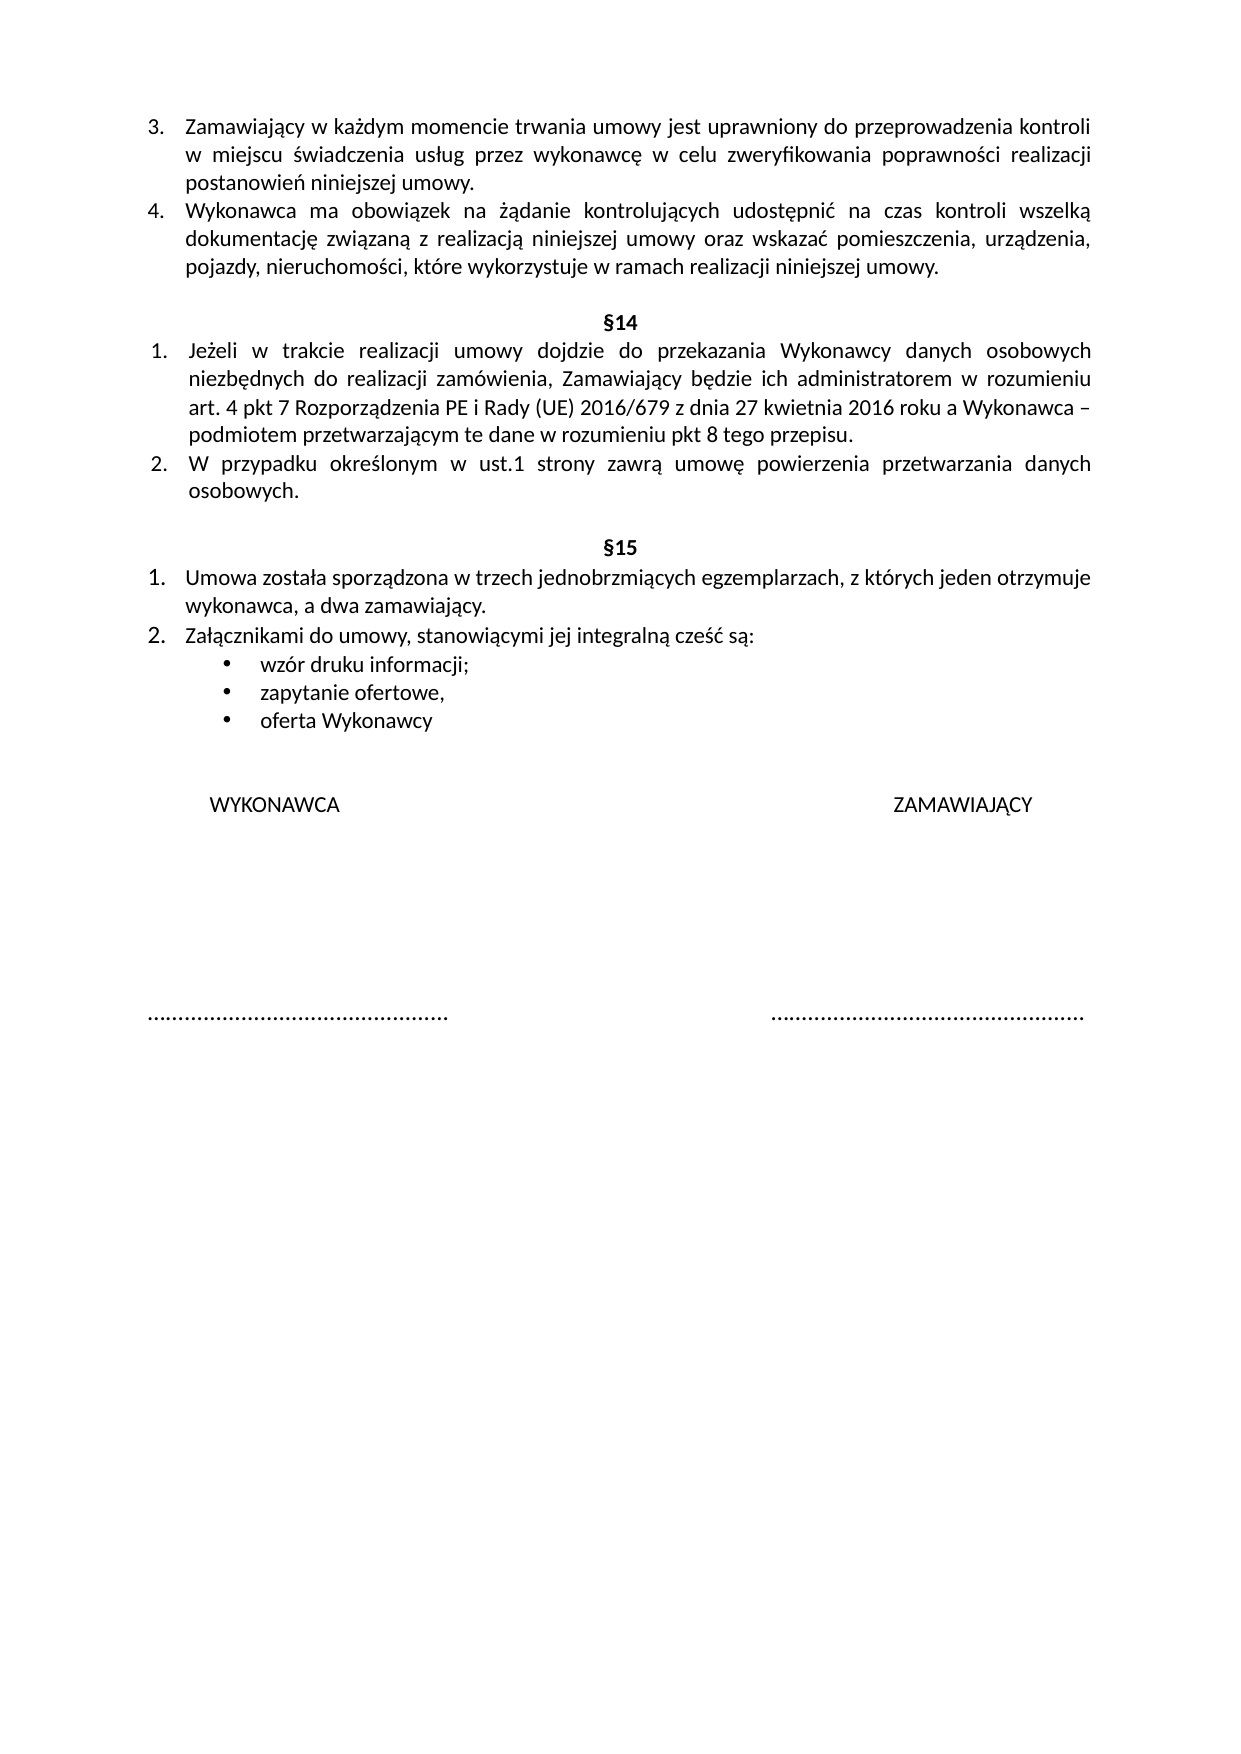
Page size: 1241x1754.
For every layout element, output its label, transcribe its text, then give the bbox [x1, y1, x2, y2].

list W przypadku określonym w ust.1 strony zawrą umowę powierzenia przetwarzania danych osobowych. [150, 449, 1093, 505]
list Zamawiający w każdym momencie trwania umowy jest uprawniony do przeprowadzenia kontroli w miejscu świadczenia usług przez wykonawcę w celu zweryfikowania poprawności realizacji postanowień niniejszej umowy. [147, 112, 1093, 196]
text §14 [148, 308, 1093, 337]
text §15 [148, 533, 1093, 561]
text …............................................. …............................................... [148, 996, 1093, 1027]
list Jeżeli w trakcie realizacji umowy dojdzie do przekazania Wykonawcy danych osobowych niezbędnych do realizacji zamówienia, Zamawiający będzie ich administratorem w rozumieniu art. 4 pkt 7 Rozporządzenia PE i Rady (UE) 2016/679 z dnia 27 kwietnia 2016 roku a Wykonawca – podmiotem przetwarzającym te dane w rozumieniu pkt 8 tego przepisu. [150, 337, 1093, 449]
list Wykonawca ma obowiązek na żądanie kontrolujących udostępnić na czas kontroli wszelką dokumentację związaną z realizacją niniejszej umowy oraz wskazać pomieszczenia, urządzenia, pojazdy, nieruchomości, które wykorzystuje w ramach realizacji niniejszej umowy. [147, 196, 1093, 281]
list Umowa została sporządzona w trzech jednobrzmiących egzemplarzach, z których jeden otrzymuje wykonawca, a dwa zamawiający. [147, 561, 1093, 619]
text WYKONAWCA ZAMAWIAJĄCY [148, 790, 1093, 818]
list zapytanie ofertowe, [223, 678, 1093, 706]
list oferta Wykonawcy [223, 706, 1093, 734]
list Załącznikami do umowy, stanowiącymi jej integralną cześć są: [147, 619, 1093, 650]
list wzór druku informacji; [223, 650, 1093, 678]
